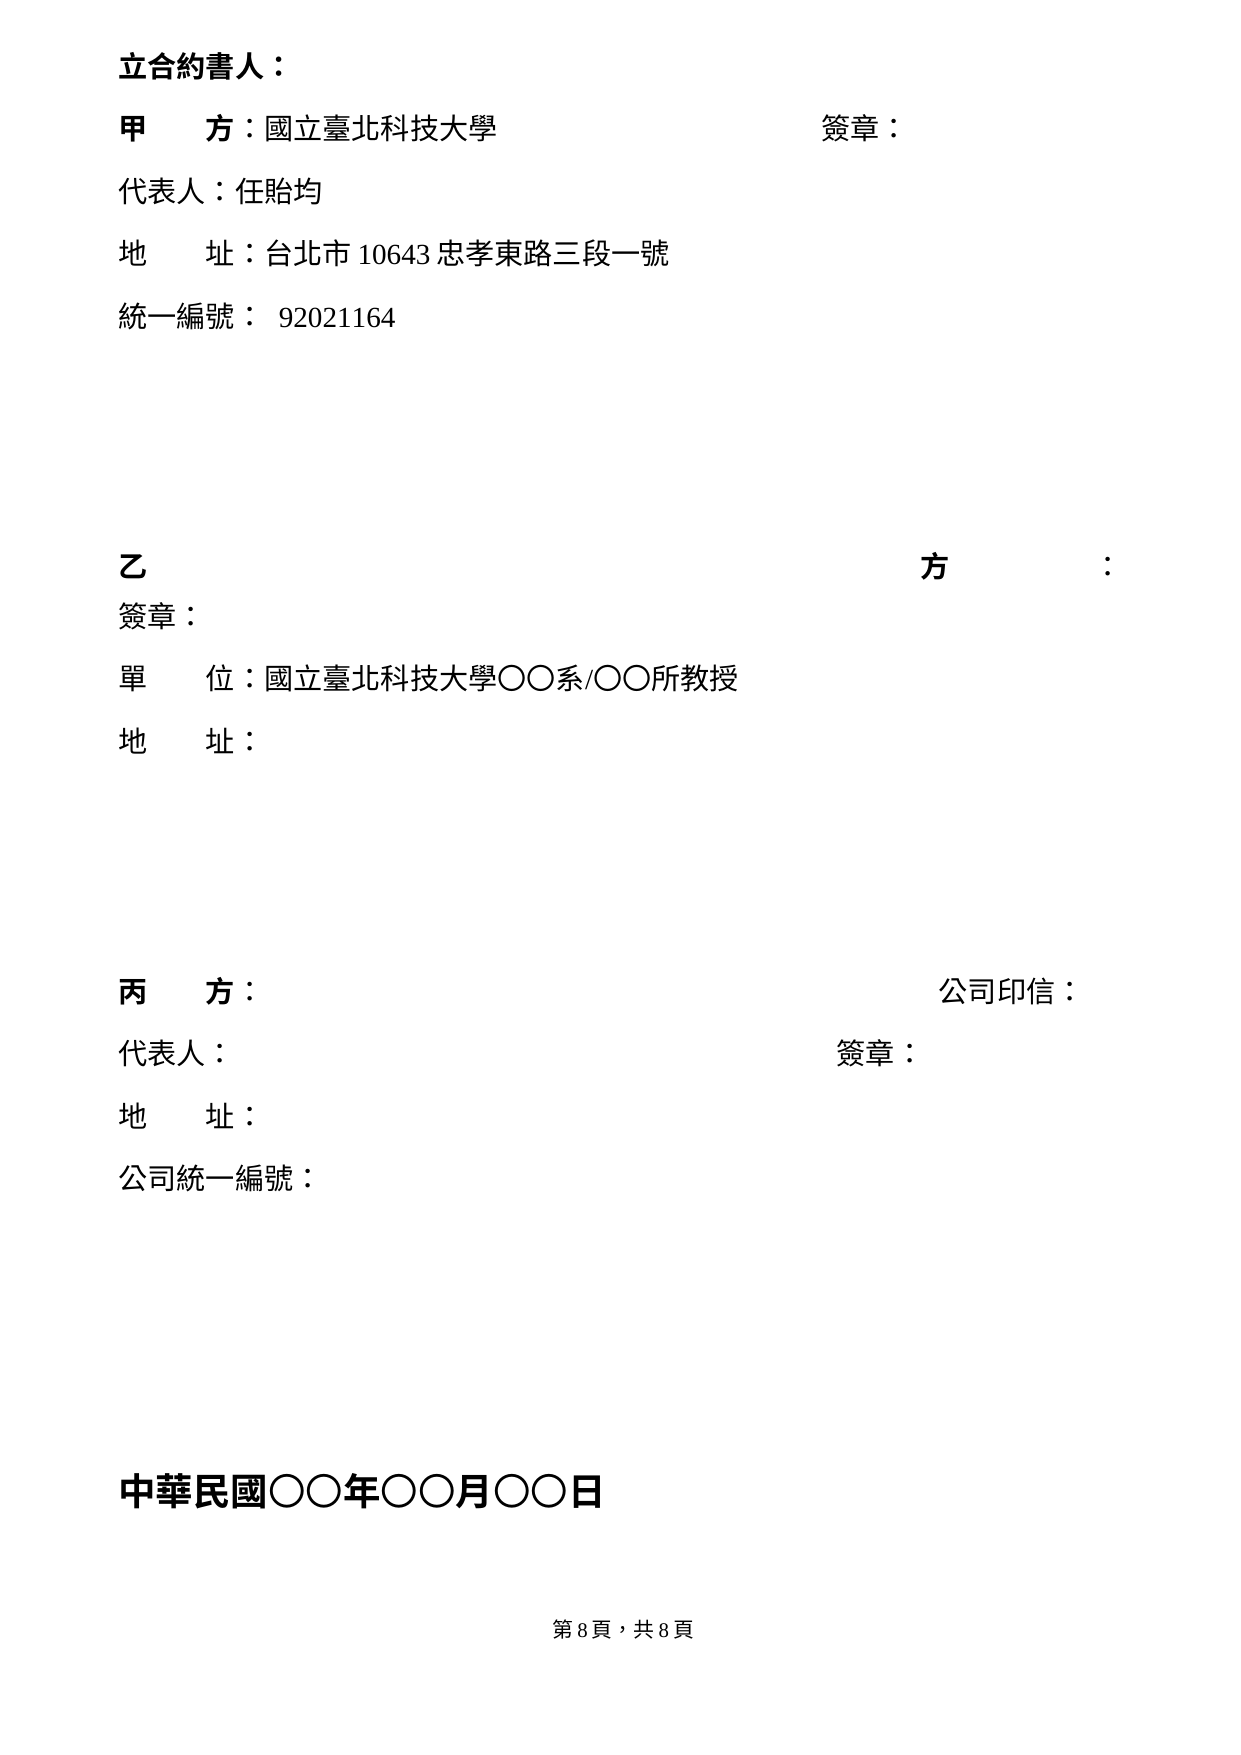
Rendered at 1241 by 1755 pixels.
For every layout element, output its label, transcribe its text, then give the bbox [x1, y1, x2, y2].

text 丙 方： 公司印信： [118, 962, 1122, 1012]
text 立合約書人： [118, 37, 1122, 87]
text 地 址： [118, 712, 1122, 762]
text 單 位：國立臺北科技大學〇〇系/〇〇所教授 [118, 650, 1122, 700]
text 乙 方： 簽章： [118, 537, 1122, 637]
text 甲 方：國立臺北科技大學 簽章： [118, 100, 1122, 150]
text 地 址： [118, 1087, 1122, 1137]
text 代表人： 簽章： [118, 1025, 1122, 1075]
text 代表人：任貽均 [118, 162, 1122, 212]
text 公司統一編號： [118, 1150, 1122, 1200]
text 地 址：台北市10643忠孝東路三段一號 [118, 225, 1122, 275]
text 統一編號： 92021164 [118, 287, 1122, 337]
text 中華民國〇〇年〇〇月〇〇日 [118, 1462, 1122, 1516]
